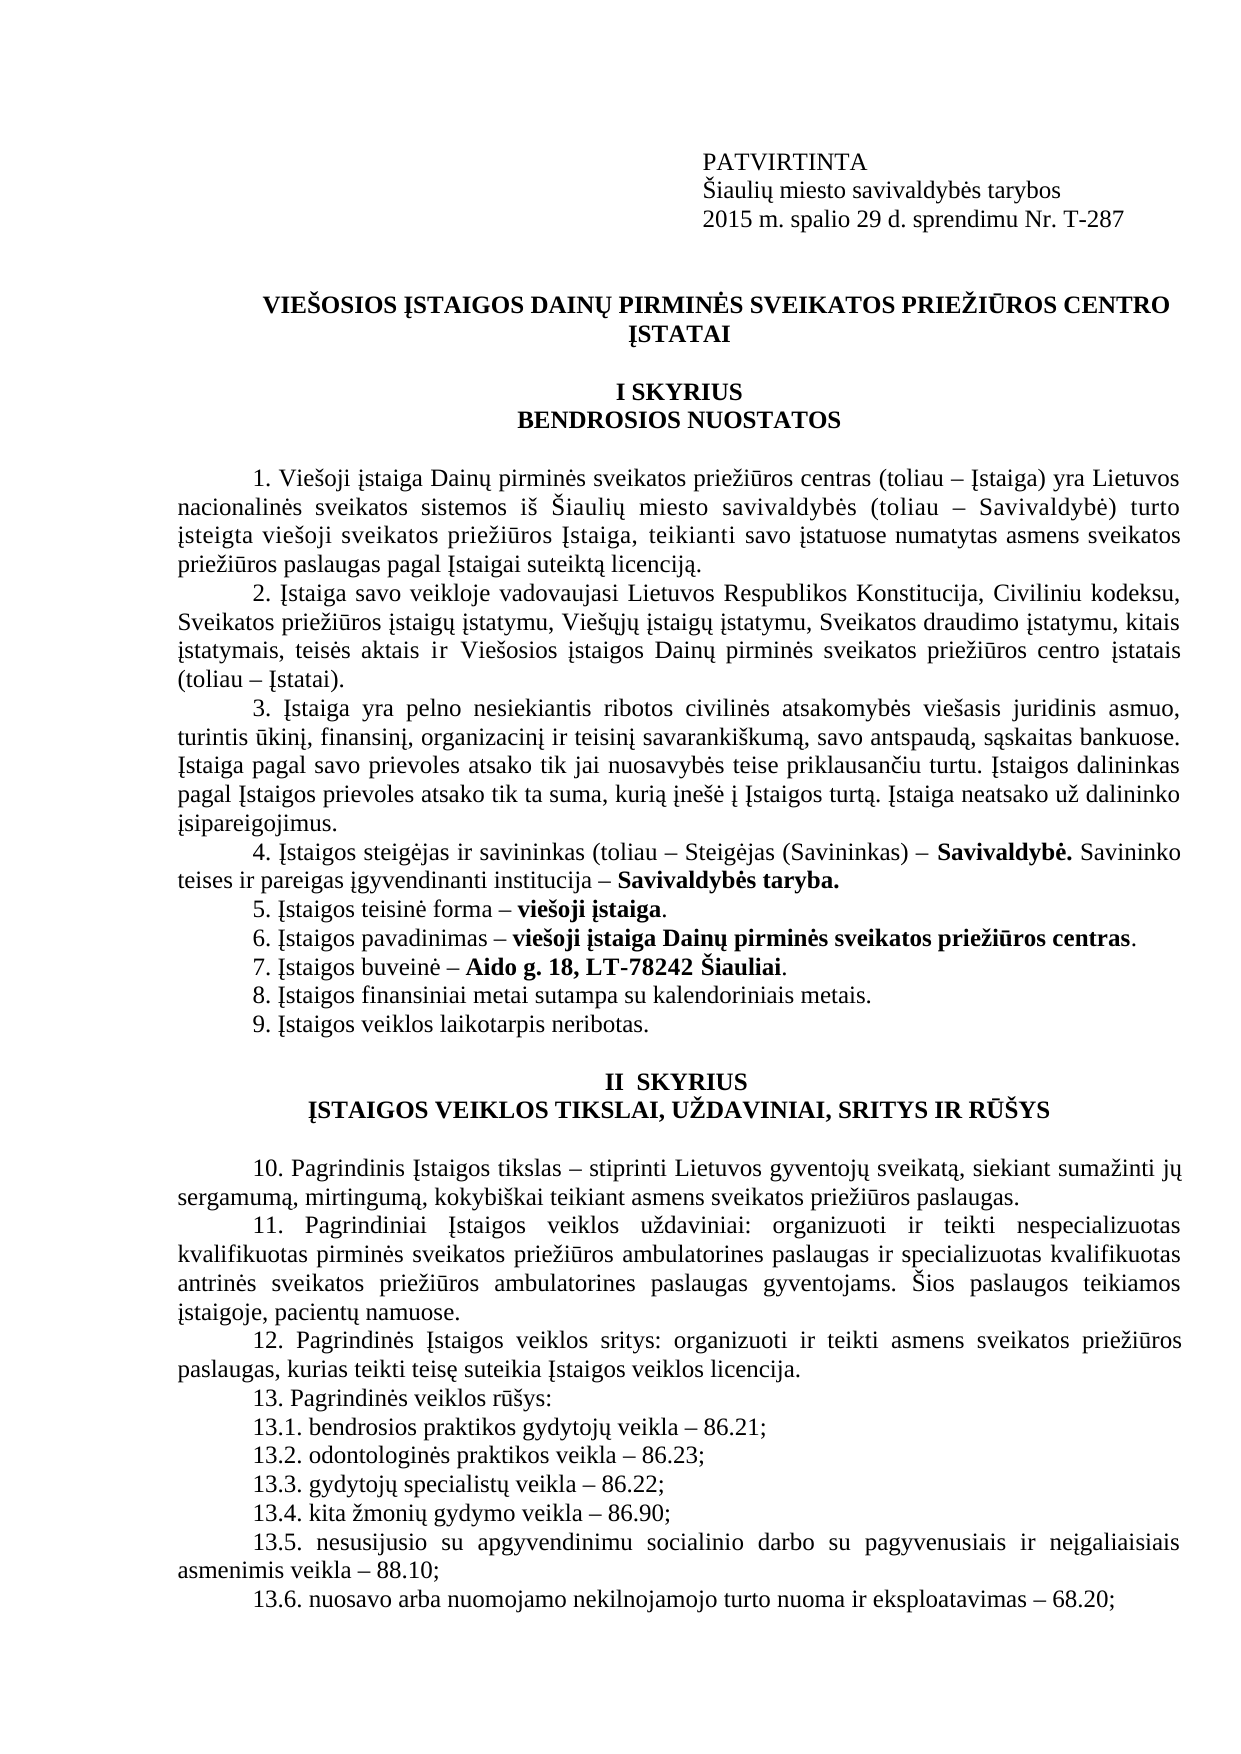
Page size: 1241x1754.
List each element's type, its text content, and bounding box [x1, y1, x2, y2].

text 2. Įstaiga savo veikloje vadovaujasi Lietuvos Respublikos Konstitucija, Civiliniu kodeksu, Sveikatos priežiūros įstaigų įstatymu, Viešųjų įstaigų įstatymu, Sveikatos draudimo įstatymu, kitais įstatymais, teisės aktais ir Viešosios įstaigos Dainų pirminės sveikatos priežiūros centro įstatais (toliau – Įstatai). [177, 578, 1181, 693]
text VIEŠOSIOS ĮSTAIGOS DAINŲ PIRMINĖS SVEIKATOS PRIEŽIŪROS CENTRO ĮSTATAI [177, 291, 1181, 348]
text 6. Įstaigos pavadinimas – viešoji įstaiga Dainų pirminės sveikatos priežiūros centras. [177, 923, 1181, 952]
text 2015 m. spalio 29 d. sprendimu Nr. T-287 [699, 204, 1181, 233]
text 13.6. nuosavo arba nuomojamo nekilnojamojo turto nuoma ir eksploatavimas – 68.20; [177, 1584, 1181, 1613]
text II SKYRIUS [177, 1067, 1181, 1096]
text 13.2. odontologinės praktikos veikla – 86.23; [177, 1441, 1181, 1469]
text 13.5. nesusijusio su apgyvendinimu socialinio darbo su pagyvenusiais ir neįgaliaisiais asmenimis veikla – 88.10; [177, 1527, 1181, 1584]
text 8. Įstaigos finansiniai metai sutampa su kalendoriniais metais. [177, 981, 1181, 1009]
text 11. Pagrindiniai Įstaigos veiklos uždaviniai: organizuoti ir teikti nespecializuotas kvalifikuotas pirminės sveikatos priežiūros ambulatorines paslaugas ir specializuotas kvalifikuotas antrinės sveikatos priežiūros ambulatorines paslaugas gyventojams. Šios paslaugos teikiamos įstaigoje, pacientų namuose. [177, 1211, 1181, 1326]
text Šiaulių miesto savivaldybės tarybos [627, 176, 1181, 204]
text ĮSTAIGOS VEIKLOS TIKSLAI, UŽDAVINIAI, SRITYS IR RŪŠYS [177, 1096, 1181, 1124]
text 7. Įstaigos buveinė – Aido g. 18, LT-78242 Šiauliai. [177, 952, 1181, 981]
text 13.1. bendrosios praktikos gydytojų veikla – 86.21; [177, 1412, 1181, 1441]
text 1. Viešoji įstaiga Dainų pirminės sveikatos priežiūros centras (toliau – Įstaiga) yra Lietuvos nacionalinės sveikatos sistemos iš Šiaulių miesto savivaldybės (toliau – Savivaldybė) turto įsteigta viešoji sveikatos priežiūros Įstaiga, teikianti savo įstatuose numatytas asmens sveikatos priežiūros paslaugas pagal Įstaigai suteiktą licenciją. [177, 463, 1181, 578]
text 9. Įstaigos veiklos laikotarpis neribotas. [177, 1009, 1181, 1038]
text 13. Pagrindinės veiklos rūšys: [177, 1383, 1183, 1412]
text 4. Įstaigos steigėjas ir savininkas (toliau – Steigėjas (Savininkas) – Savivaldybė. Savininko teises ir pareigas įgyvendinanti institucija – Savivaldybės taryba. [177, 837, 1181, 894]
text 13.4. kita žmonių gydymo veikla – 86.90; [177, 1498, 1181, 1527]
text 12. Pagrindinės Įstaigos veiklos sritys: organizuoti ir teikti asmens sveikatos priežiūros paslaugas, kurias teikti teisę suteikia Įstaigos veiklos licencija. [177, 1326, 1183, 1383]
text PATVIRTINTA [702, 147, 1181, 176]
text 10. Pagrindinis Įstaigos tikslas – stiprinti Lietuvos gyventojų sveikatą, siekiant sumažinti jų sergamumą, mirtingumą, kokybiškai teikiant asmens sveikatos priežiūros paslaugas. [177, 1153, 1183, 1211]
text BENDROSIOS NUOSTATOS [177, 406, 1181, 434]
text 13.3. gydytojų specialistų veikla – 86.22; [177, 1469, 1181, 1498]
text 3. Įstaiga yra pelno nesiekiantis ribotos civilinės atsakomybės viešasis juridinis asmuo, turintis ūkinį, finansinį, organizacinį ir teisinį savarankiškumą, savo antspaudą, sąskaitas bankuose. Įstaiga pagal savo prievoles atsako tik jai nuosavybės teise priklausančiu turtu. Įstaigos dalininkas pagal Įstaigos prievoles atsako tik ta suma, kurią įnešė į Įstaigos turtą. Įstaiga neatsako už dalininko įsipareigojimus. [177, 693, 1181, 837]
text 5. Įstaigos teisinė forma – viešoji įstaiga. [177, 894, 1181, 923]
text I SKYRIUS [177, 377, 1181, 406]
